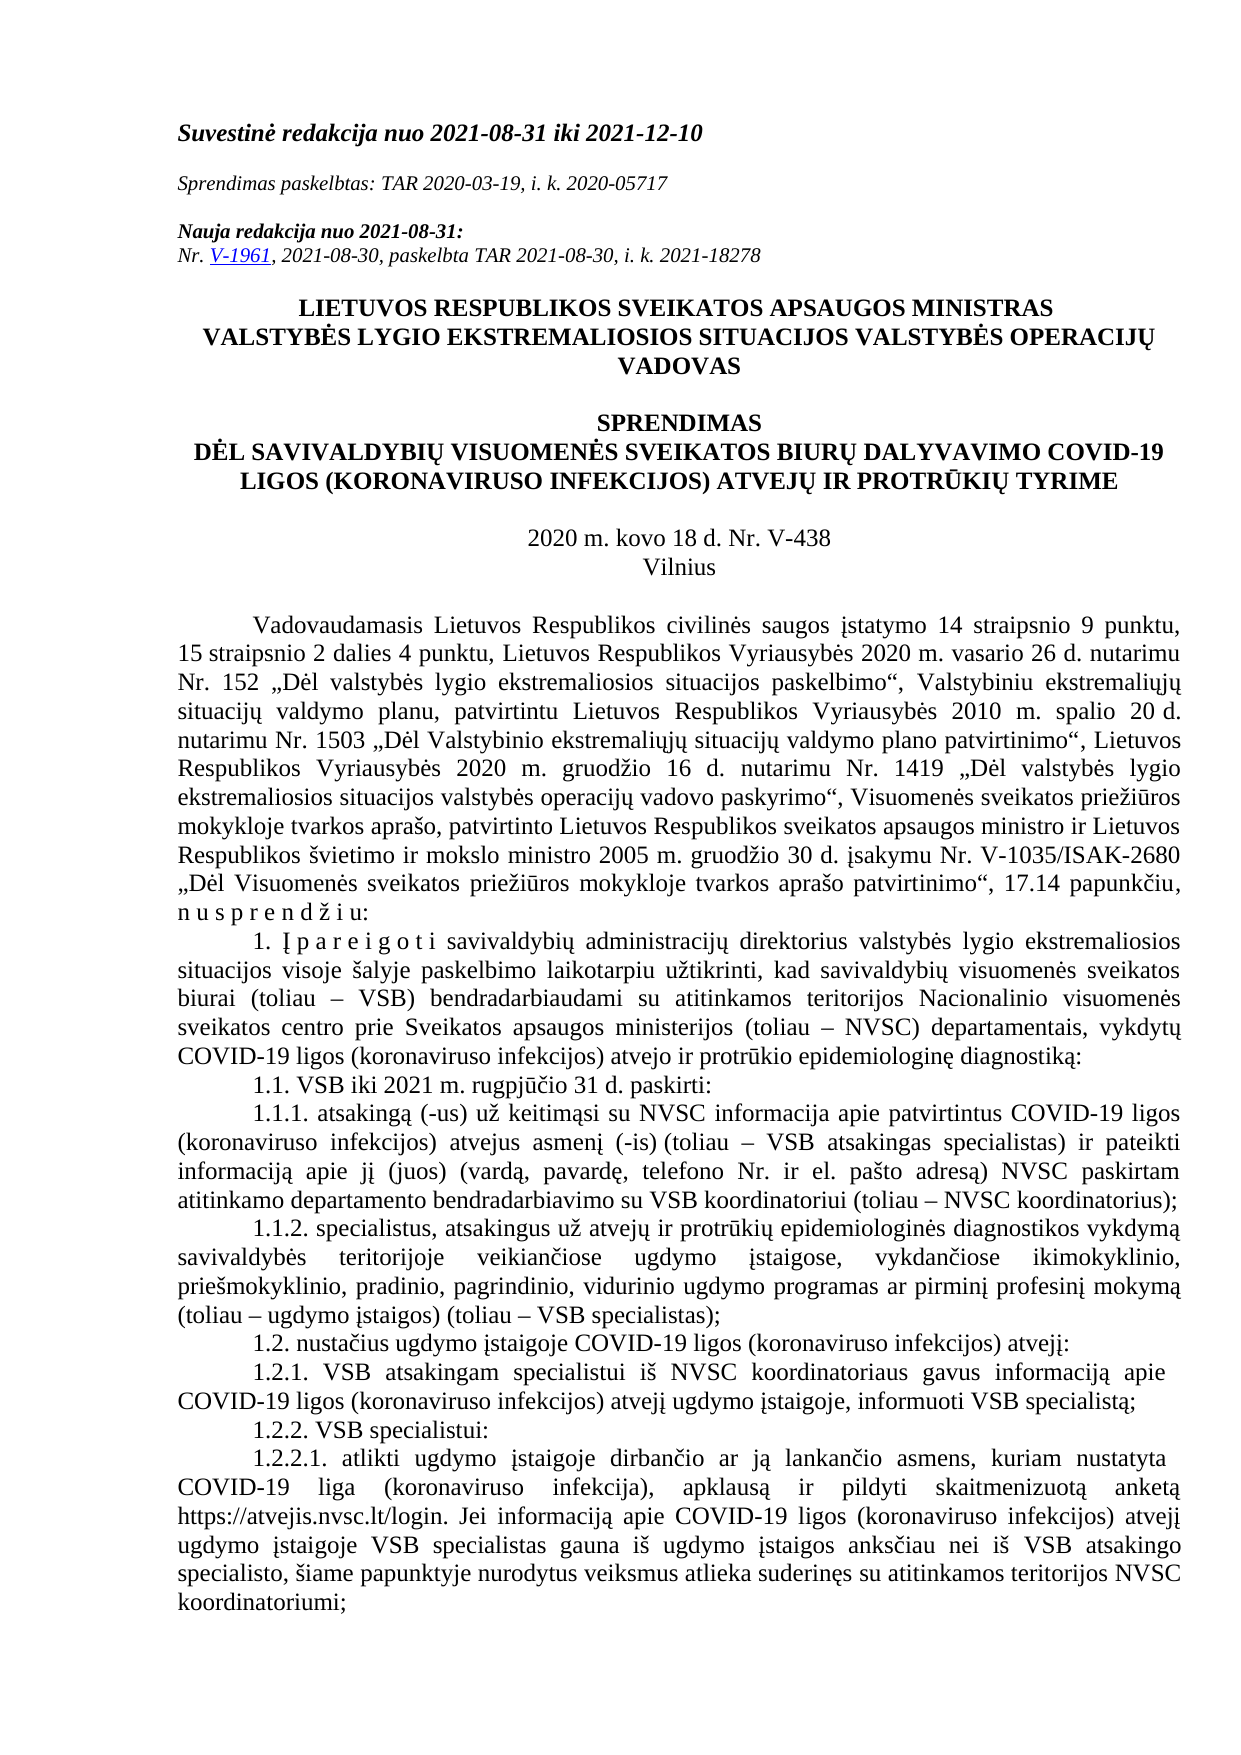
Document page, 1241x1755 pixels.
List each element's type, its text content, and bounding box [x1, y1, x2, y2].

text 1.1.1. atsakingą (-us) už keitimąsi su NVSC informacija apie patvirtintus COVID-19 ligos (koronaviruso infekcijos) atvejus asmenį (-is) (toliau – VSB atsakingas specialistas) ir pateikti informaciją apie jį (juos) (vardą, pavardę, telefono Nr. ir el. pašto adresą) NVSC paskirtam atitinkamo departamento bendradarbiavimo su VSB koordinatoriui (toliau – NVSC koordinatorius); [177, 1098, 1181, 1213]
text 1.1.2. specialistus, atsakingus už atvejų ir protrūkių epidemiologinės diagnostikos vykdymą savivaldybės teritorijoje veikiančiose ugdymo įstaigose, vykdančiose ikimokyklinio, priešmokyklinio, pradinio, pagrindinio, vidurinio ugdymo programas ar pirminį profesinį mokymą (toliau – ugdymo įstaigos) (toliau – VSB specialistas); [177, 1213, 1181, 1328]
text 1.2. nustačius ugdymo įstaigoje COVID-19 ligos (koronaviruso infekcijos) atvejį: [177, 1328, 1181, 1357]
text 1.1. VSB iki 2021 m. rugpjūčio 31 d. paskirti: [177, 1070, 1181, 1098]
text Nauja redakcija nuo 2021-08-31: [177, 219, 1181, 243]
text 1.2.2. VSB specialistui: [177, 1415, 1181, 1443]
text Vadovaudamasis Lietuvos Respublikos civilinės saugos įstatymo 14 straipsnio 9 punktu, 15 straipsnio 2 dalies 4 punktu, Lietuvos Respublikos Vyriausybės 2020 m. vasario 26 d. nutarimu Nr. 152 „Dėl valstybės lygio ekstremaliosios situacijos paskelbimo“, Valstybiniu ekstremaliųjų situacijų valdymo planu, patvirtintu Lietuvos Respublikos Vyriausybės 2010 m. spalio 20 d. nutarimu Nr. 1503 „Dėl Valstybinio ekstremaliųjų situacijų valdymo plano patvirtinimo“, Lietuvos Respublikos Vyriausybės 2020 m. gruodžio 16 d. nutarimu Nr. 1419 „Dėl valstybės lygio ekstremaliosios situacijos valstybės operacijų vadovo paskyrimo“, Visuomenės sveikatos priežiūros mokykloje tvarkos aprašo, patvirtinto Lietuvos Respublikos sveikatos apsaugos ministro ir Lietuvos Respublikos švietimo ir mokslo ministro 2005 m. gruodžio 30 d. įsakymu Nr. V-1035/ISAK-2680 „Dėl Visuomenės sveikatos priežiūros mokykloje tvarkos aprašo patvirtinimo“, 17.14 papunkčiu, n u s p r e n d ž i u: [177, 610, 1181, 926]
text 1.2.2.1. atlikti ugdymo įstaigoje dirbančio ar ją lankančio asmens, kuriam nustatyta COVID-19 liga (koronaviruso infekcija), apklausą ir pildyti skaitmenizuotą anketą https://atvejis.nvsc.lt/login. Jei informaciją apie COVID-19 ligos (koronaviruso infekcijos) atvejį ugdymo įstaigoje VSB specialistas gauna iš ugdymo įstaigos anksčiau nei iš VSB atsakingo specialisto, šiame papunktyje nurodytus veiksmus atlieka suderinęs su atitinkamos teritorijos NVSC koordinatoriumi; [177, 1443, 1181, 1616]
text 1.2.1. VSB atsakingam specialistui iš NVSC koordinatoriaus gavus informaciją apie COVID-19 ligos (koronaviruso infekcijos) atvejį ugdymo įstaigoje, informuoti VSB specialistą; [177, 1357, 1181, 1415]
text VALSTYBĖS LYGIO EKSTREMALIOSIOS SITUACIJOS VALSTYBĖS OPERACIJŲ VADOVAS [177, 322, 1181, 380]
text DĖL SAVIVALDYBIŲ VISUOMENĖS SVEIKATOS BIURŲ DALYVAVIMO COVID-19 LIGOS (KORONAVIRUSO INFEKCIJOS) ATVEJŲ IR PROTRŪKIŲ TYRIME [177, 437, 1181, 495]
text SPRENDIMAS [177, 408, 1181, 437]
text 2020 m. kovo 18 d. Nr. V-438 Vilnius [177, 523, 1181, 581]
text Nr. V-1961, 2021-08-30, paskelbta TAR 2021-08-30, i. k. 2021-18278 [177, 243, 1181, 267]
text Sprendimas paskelbtas: TAR 2020-03-19, i. k. 2020-05717 [177, 171, 1181, 195]
text Suvestinė redakcija nuo 2021-08-31 iki 2021-12-10 [177, 118, 1181, 147]
text LIETUVOS RESPUBLIKOS SVEIKATOS APSAUGOS MINISTRAS [177, 293, 1181, 322]
text 1. Į p a r e i g o t i savivaldybių administracijų direktorius valstybės lygio ekstremaliosios situacijos visoje šalyje paskelbimo laikotarpiu užtikrinti, kad savivaldybių visuomenės sveikatos biurai (toliau – VSB) bendradarbiaudami su atitinkamos teritorijos Nacionalinio visuomenės sveikatos centro prie Sveikatos apsaugos ministerijos (toliau – NVSC) departamentais, vykdytų COVID-19 ligos (koronaviruso infekcijos) atvejo ir protrūkio epidemiologinę diagnostiką: [177, 926, 1181, 1070]
